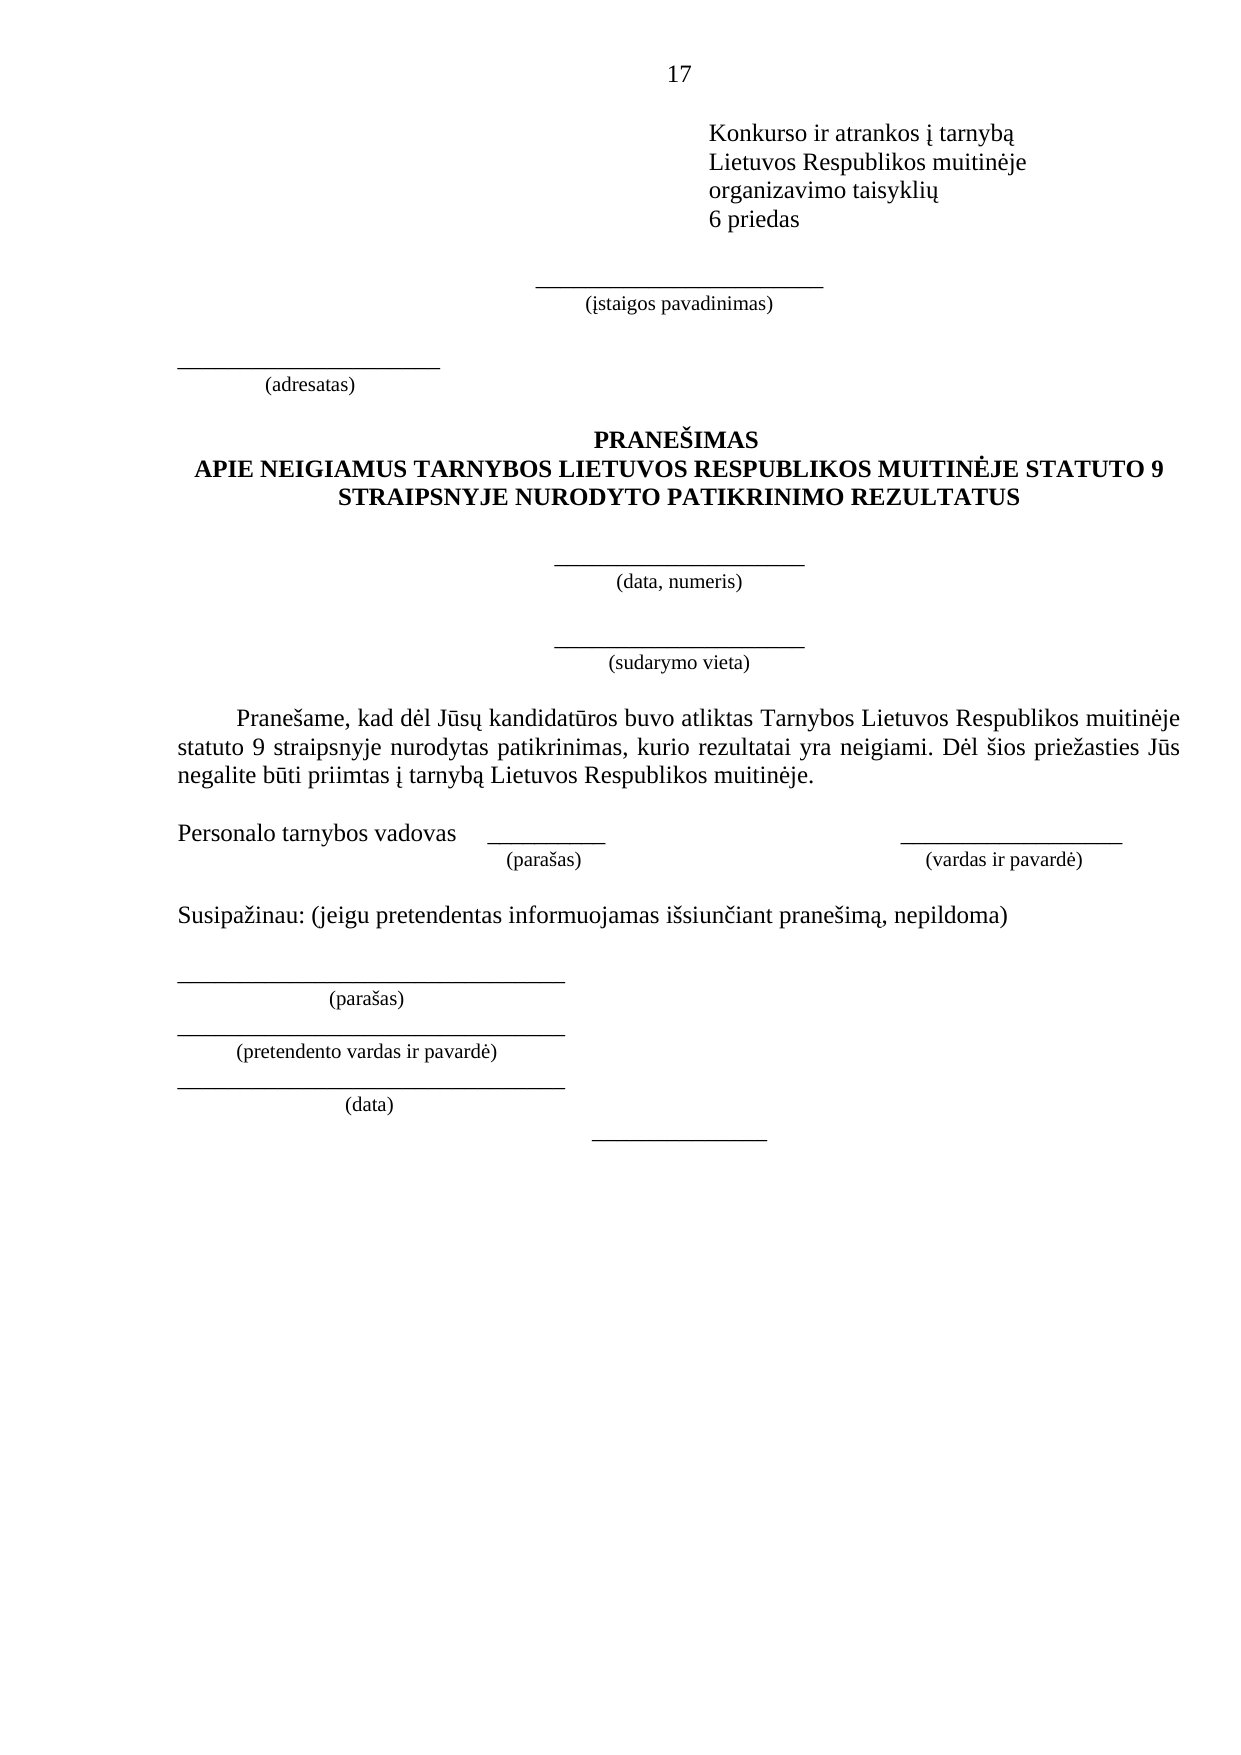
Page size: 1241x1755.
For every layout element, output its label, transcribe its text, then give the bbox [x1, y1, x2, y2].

text (data, numeris) [177, 569, 1181, 593]
text (parašas) [177, 986, 1181, 1010]
text APIE NEIGIAMUS TARNYBOS LIETUVOS RESPUBLIKOS MUITINĖJE STATUTO 9 STRAIPSNYJE NURODYTO PATIKRINIMO REZULTATUS [177, 454, 1181, 511]
text ____________________ [177, 622, 1181, 650]
text _____________________ [177, 343, 1181, 372]
text PRANEŠIMAS [177, 425, 1181, 454]
text Lietuvos Respublikos muitinėje [177, 147, 1181, 176]
text ____________________ [177, 540, 1181, 569]
text Personalo tarnybos vadovas [177, 818, 1181, 847]
text ______________ [177, 1116, 1181, 1144]
text (data) [177, 1092, 1181, 1116]
text organizavimo taisyklių [177, 176, 1181, 204]
text _______________________________ [177, 1010, 1181, 1039]
text _______________________________ [177, 1063, 1181, 1092]
text (įstaigos pavadinimas) [177, 291, 1181, 315]
text (sudarymo vieta) [177, 650, 1181, 674]
text _______________________ [177, 262, 1181, 291]
text (pretendento vardas ir pavardė) [177, 1039, 1181, 1063]
text 6 priedas [177, 204, 1181, 233]
text (parašas) (vardas ir pavardė) [177, 847, 1181, 871]
text _______________________________ [177, 957, 1181, 986]
text Pranešame, kad dėl Jūsų kandidatūros buvo atliktas Tarnybos Lietuvos Respublikos muitinėje statuto 9 straipsnyje nurodytas patikrinimas, kurio rezultatai yra neigiami. Dėl šios priežasties Jūs negalite būti priimtas į tarnybą Lietuvos Respublikos muitinėje. [177, 703, 1181, 789]
text Konkurso ir atrankos į tarnybą [709, 118, 1181, 147]
text Susipažinau: (jeigu pretendentas informuojamas išsiunčiant pranešimą, nepildoma) [177, 900, 1181, 928]
text (adresatas) [177, 372, 1181, 396]
